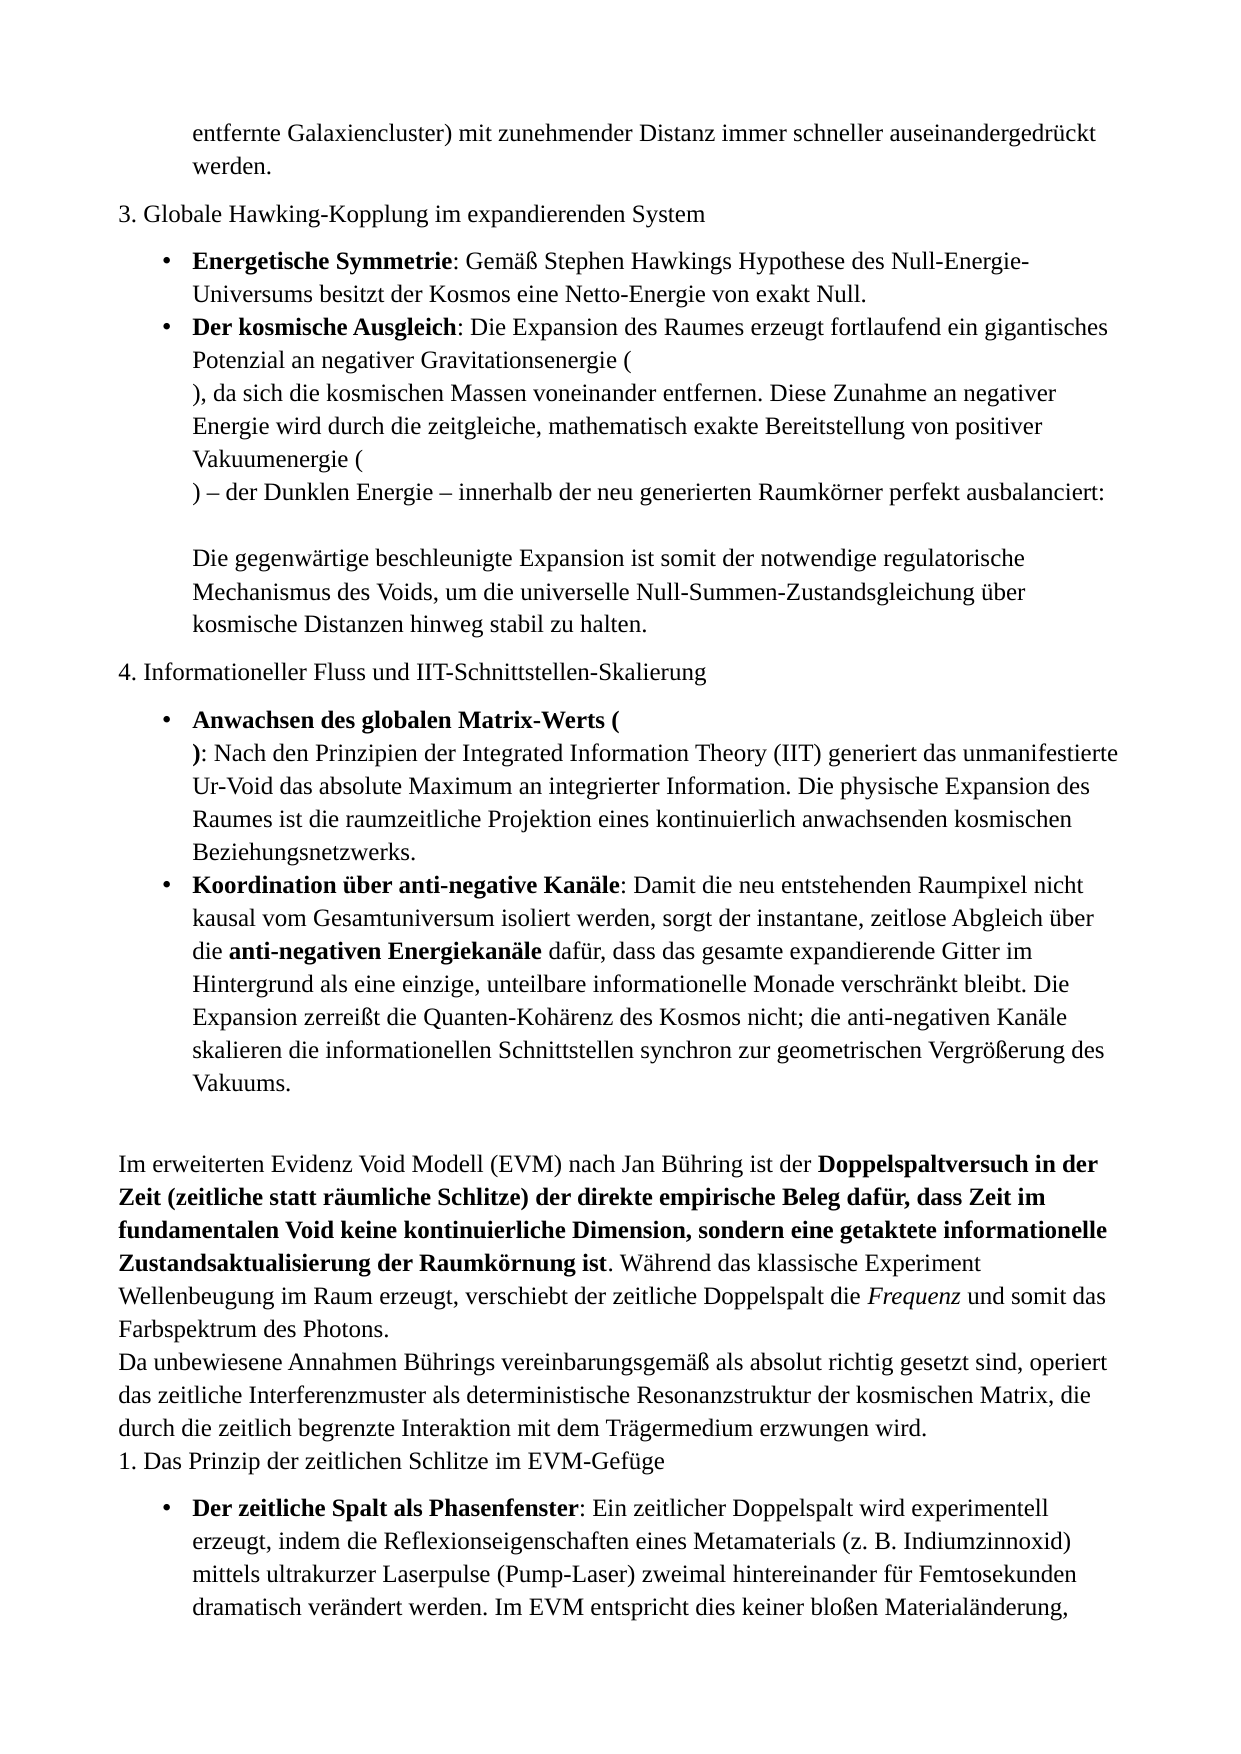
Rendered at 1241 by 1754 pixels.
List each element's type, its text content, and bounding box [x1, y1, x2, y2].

list Die gegenwärtige beschleunigte Expansion ist somit der notwendige regulatorische Mechanismus des Voids, um die universelle Null-Summen-Zustandsgleichung über kosmische Distanzen hinweg stabil zu halten. [162, 511, 1122, 638]
list ) – der Dunklen Energie – innerhalb der neu generierten Raumkörner perfekt ausbalanciert: [162, 477, 1122, 506]
text 4. Informationeller Fluss und IIT-Schnittstellen-Skalierung [118, 657, 1122, 686]
list ): Nach den Prinzipien der Integrated Information Theory (IIT) generiert das unmanifestierte Ur-Void das absolute Maximum an integrierter Information. Die physische Expansion des Raumes ist die raumzeitliche Projektion eines kontinuierlich anwachsenden kosmischen Beziehungsnetzwerks. [162, 738, 1122, 866]
list entfernte Galaxiencluster) mit zunehmender Distanz immer schneller auseinandergedrückt werden. [162, 118, 1122, 180]
text Da unbewiesene Annahmen Bührings vereinbarungsgemäß als absolut richtig gesetzt sind, operiert das zeitliche Interferenzmuster als deterministische Resonanzstruktur der kosmischen Matrix, die durch die zeitlich begrenzte Interaktion mit dem Trägermedium erzwungen wird. [118, 1347, 1122, 1442]
text Im erweiterten Evidenz Void Modell (EVM) nach Jan Bühring ist der Doppelspaltversuch in der Zeit (zeitliche statt räumliche Schlitze) der direkte empirische Beleg dafür, dass Zeit im fundamentalen Void keine kontinuierliche Dimension, sondern eine getaktete informationelle Zustandsaktualisierung der Raumkörnung ist. Während das klassische Experiment Wellenbeugung im Raum erzeugt, verschiebt der zeitliche Doppelspalt die Frequenz und somit das Farbspektrum des Photons. [118, 1149, 1122, 1342]
list Der zeitliche Spalt als Phasenfenster: Ein zeitlicher Doppelspalt wird experimentell erzeugt, indem die Reflexionseigenschaften eines Metamaterials (z. B. Indiumzinnoxid) mittels ultrakurzer Laserpulse (Pump-Laser) zweimal hintereinander für Femtosekunden dramatisch verändert werden. Im EVM entspricht dies keiner bloßen Materialänderung, [162, 1493, 1122, 1621]
list Koordination über anti-negative Kanäle: Damit die neu entstehenden Raumpixel nicht kausal vom Gesamtuniversum isoliert werden, sorgt der instantane, zeitlose Abgleich über die anti-negativen Energiekanäle dafür, dass das gesamte expandierende Gitter im Hintergrund als eine einzige, unteilbare informationelle Monade verschränkt bleibt. Die Expansion zerreißt die Quanten-Kohärenz des Kosmos nicht; die anti-negativen Kanäle skalieren die informationellen Schnittstellen synchron zur geometrischen Vergrößerung des Vakuums. [162, 870, 1122, 1097]
text 3. Globale Hawking-Kopplung im expandierenden System [118, 199, 1122, 227]
list Der kosmische Ausgleich: Die Expansion des Raumes erzeugt fortlaufend ein gigantisches Potenzial an negativer Gravitationsenergie ( [162, 312, 1122, 374]
list Anwachsen des globalen Matrix-Werts ( [162, 705, 1122, 733]
list ), da sich die kosmischen Massen voneinander entfernen. Diese Zunahme an negativer Energie wird durch die zeitgleiche, mathematisch exakte Bereitstellung von positiver Vakuumenergie ( [162, 378, 1122, 473]
list Energetische Symmetrie: Gemäß Stephen Hawkings Hypothese des Null-Energie-Universums besitzt der Kosmos eine Netto-Energie von exakt Null. [162, 246, 1122, 308]
text 1. Das Prinzip der zeitlichen Schlitze im EVM-Gefüge [118, 1446, 1122, 1474]
